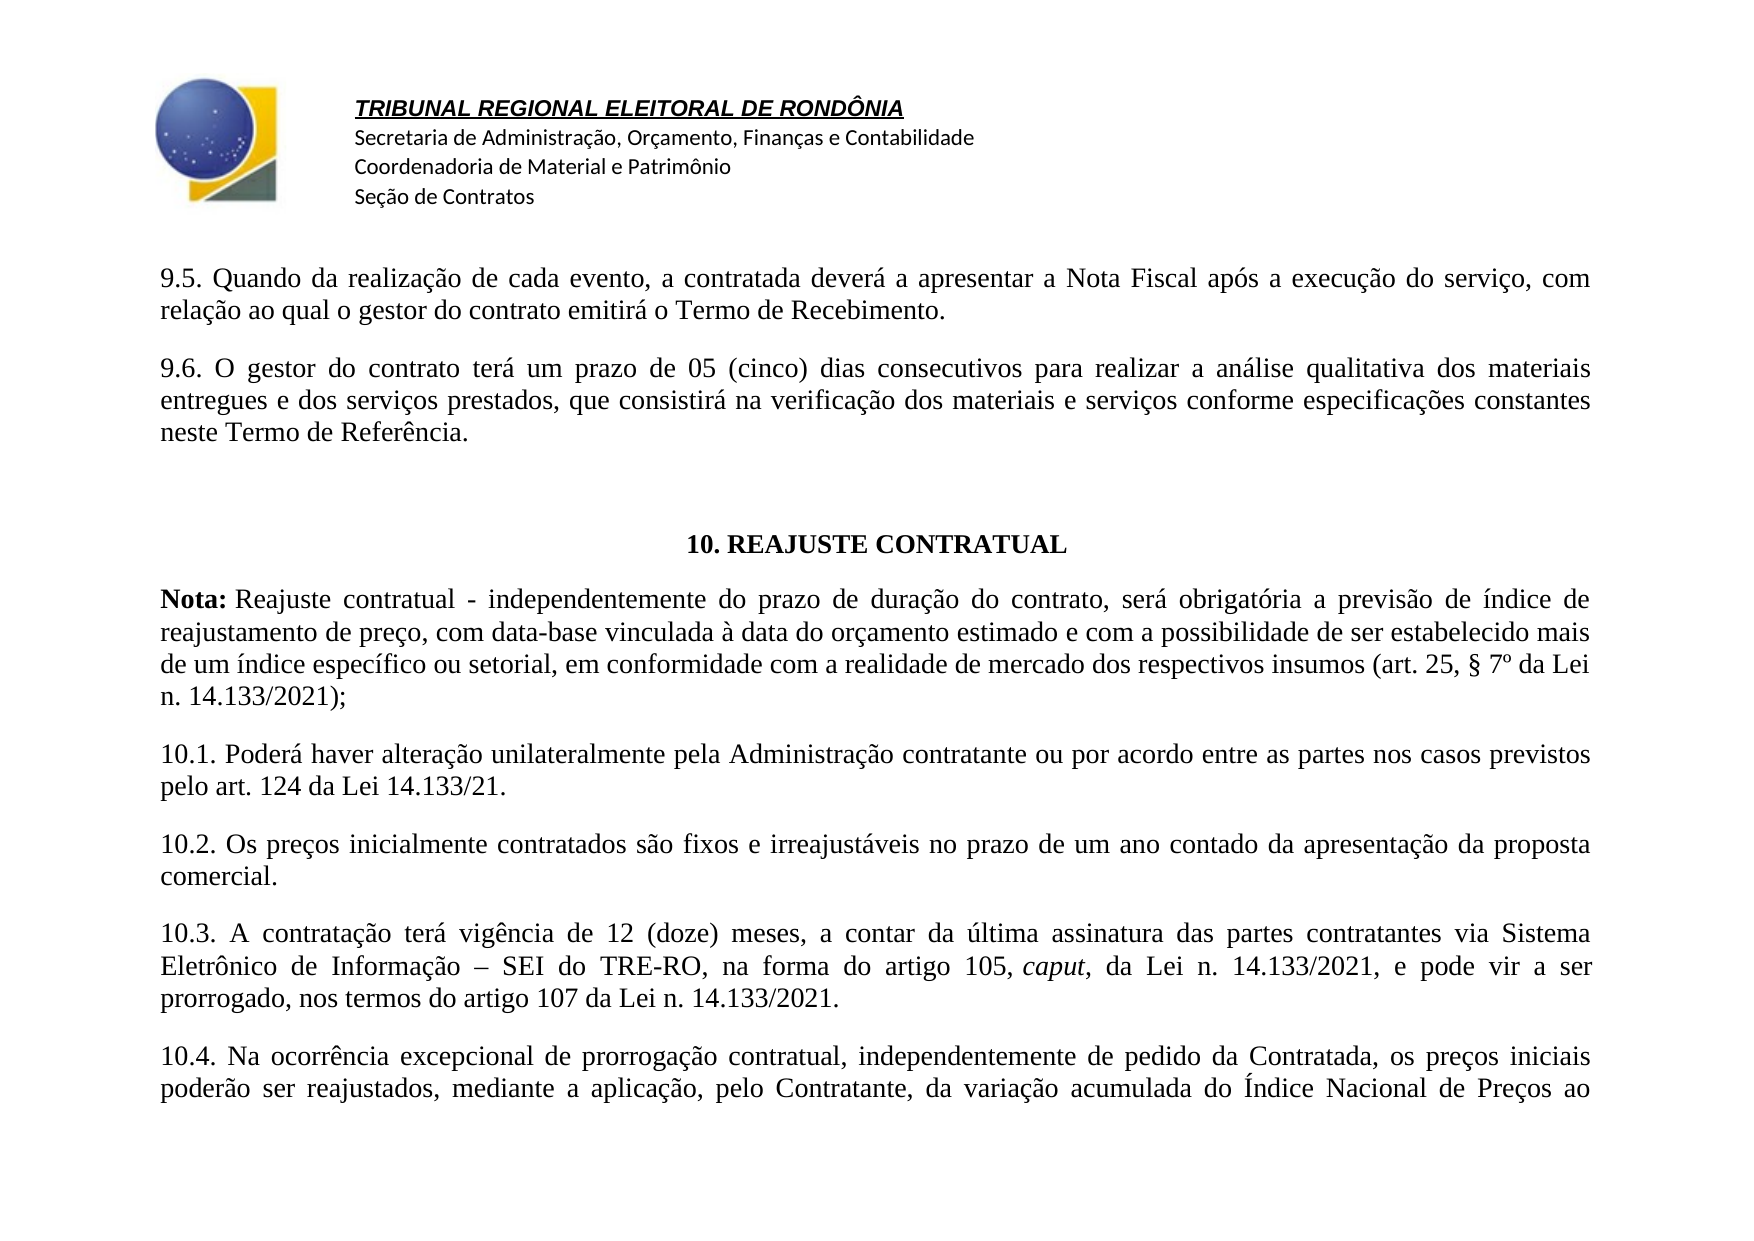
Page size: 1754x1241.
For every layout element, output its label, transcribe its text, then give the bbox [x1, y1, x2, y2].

text Nota: Reajuste contratual - independentemente do prazo de duração do contrato, será obrigatória a previsão de índice de reajustamento de preço, com data-base vinculada à data do orçamento estimado e com a possibilidade de ser estabelecido mais de um índice específico ou setorial, em conformidade com a realidade de mercado dos respectivos insumos (art. 25, § 7º da Lei n. 14.133/2021); [160, 582, 1594, 712]
text 10.2. Os preços inicialmente contratados são fixos e irreajustáveis no prazo de um ano contado da apresentação da proposta comercial. [160, 827, 1594, 891]
text 9.5. Quando da realização de cada evento, a contratada deverá a apresentar a Nota Fiscal após a execução do serviço, com relação ao qual o gestor do contrato emitirá o Termo de Recebimento. [160, 261, 1594, 326]
text 9.6. O gestor do contrato terá um prazo de 05 (cinco) dias consecutivos para realizar a análise qualitativa dos materiais entregues e dos serviços prestados, que consistirá na verificação dos materiais e serviços conforme especificações constantes neste Termo de Referência. [160, 351, 1594, 448]
text 10.4. Na ocorrência excepcional de prorrogação contratual, independentemente de pedido da Contratada, os preços iniciais poderão ser reajustados, mediante a aplicação, pelo Contratante, da variação acumulada do Índice Nacional de Preços ao [160, 1039, 1594, 1103]
text 10. REAJUSTE CONTRATUAL [148, 528, 1606, 559]
text 10.1. Poderá haver alteração unilateralmente pela Administração contratante ou por acordo entre as partes nos casos previstos pelo art. 124 da Lei 14.133/21. [160, 737, 1594, 802]
text 10.3. A contratação terá vigência de 12 (doze) meses, a contar da última assinatura das partes contratantes via Sistema Eletrônico de Informação – SEI do TRE-RO, na forma do artigo 105, caput, da Lei n. 14.133/2021, e pode vir a ser prorrogado, nos termos do artigo 107 da Lei n. 14.133/2021. [160, 916, 1594, 1014]
